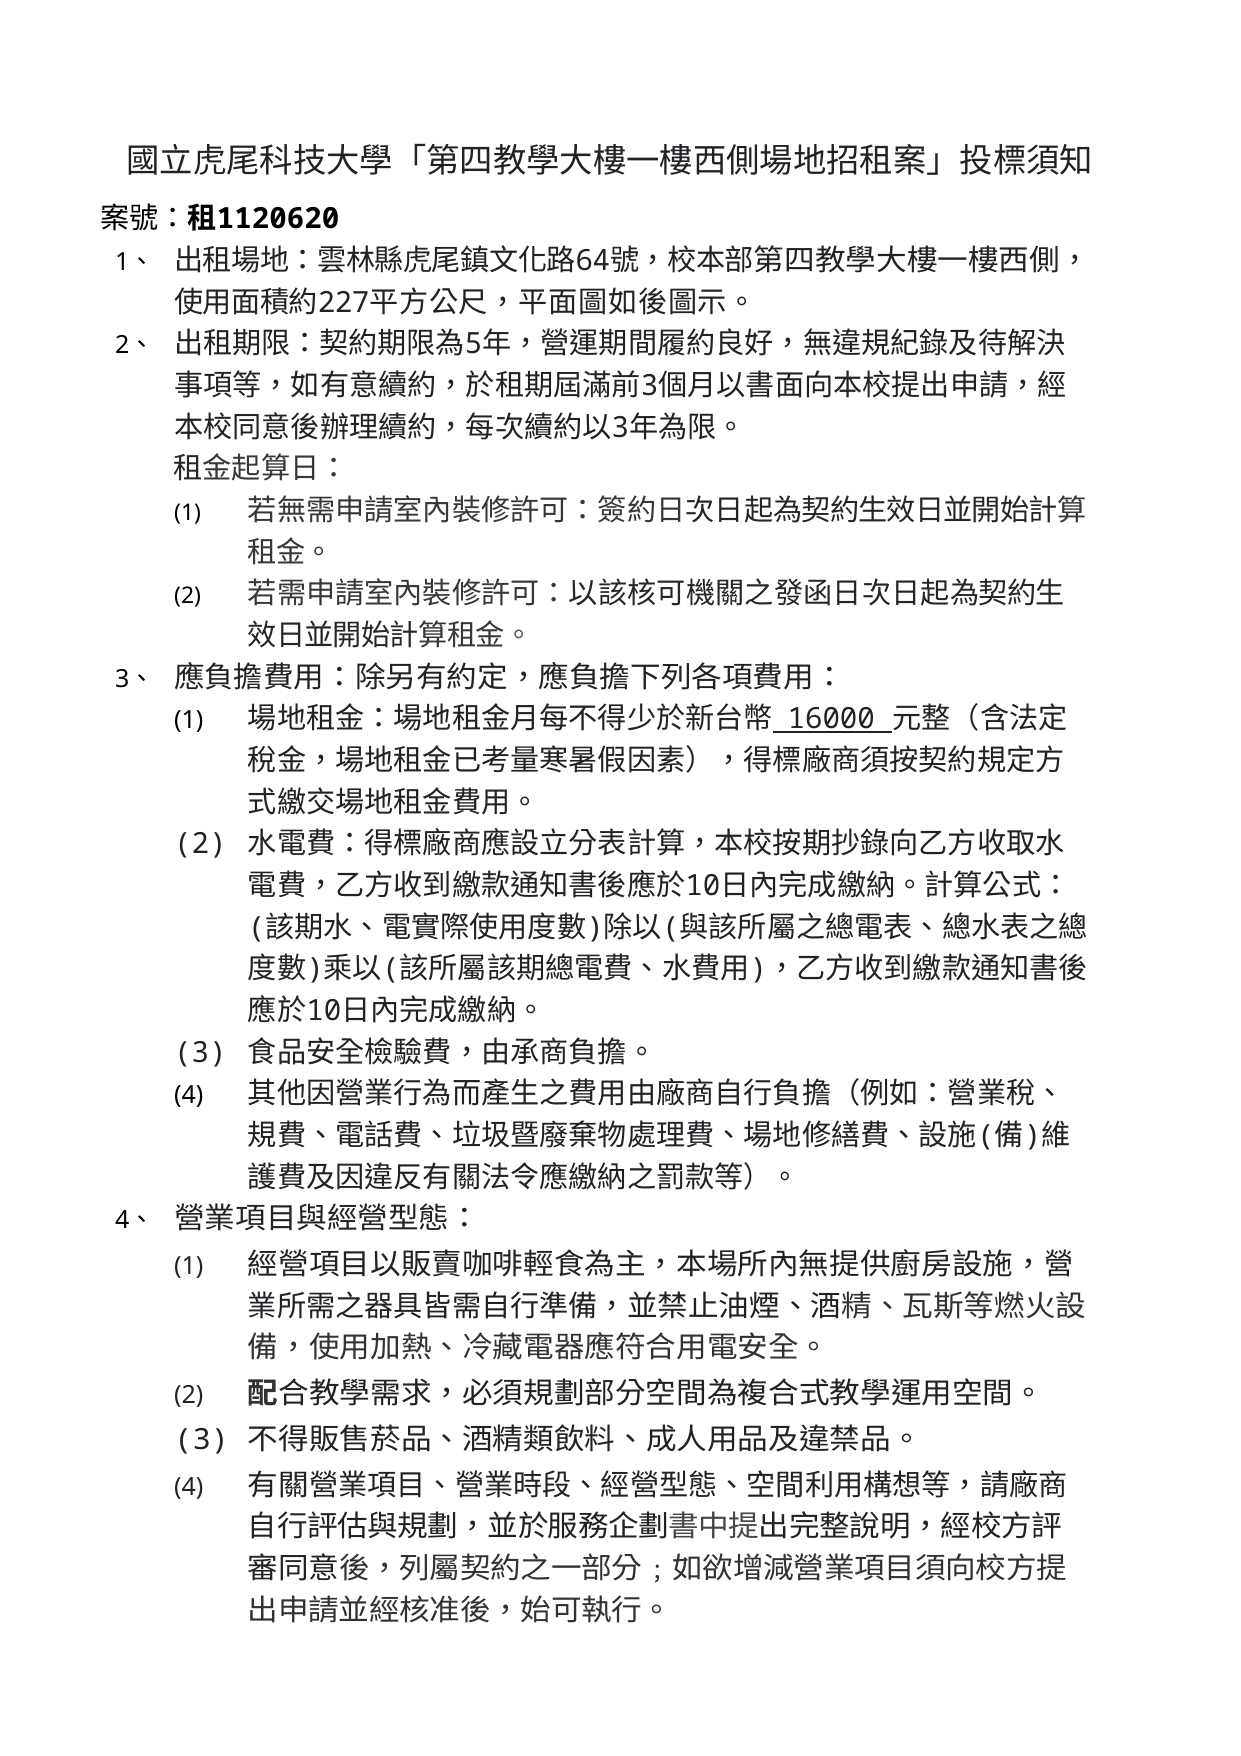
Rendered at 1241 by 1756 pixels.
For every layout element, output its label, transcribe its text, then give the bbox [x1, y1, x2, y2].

list 若無需申請室內裝修許可：簽約日次日起為契約生效日並開始計算租金。 [174, 487, 1093, 571]
text 國立虎尾科技大學「第四教學大樓一樓西側場地招租案」投標須知 [70, 134, 1148, 182]
list 出租場地：雲林縣虎尾鎮文化路64號，校本部第四教學大樓一樓西側，使用面積約227平方公尺，平面圖如後圖示。 [115, 237, 1088, 321]
list 食品安全檢驗費，由承商負擔。 [174, 1029, 1088, 1071]
list 水電費：得標廠商應設立分表計算，本校按期抄錄向乙方收取水電費，乙方收到繳款通知書後應於10日內完成繳納。計算公式：(該期水、電實際使用度數)除以(與該所屬之總電表、總水表之總度數)乘以(該所屬該期總電費、水費用)，乙方收到繳款通知書後應於10日內完成繳納。 [174, 821, 1088, 1029]
text 案號：租1120620 [100, 195, 1093, 237]
list 應負擔費用：除另有約定，應負擔下列各項費用： [115, 654, 1088, 696]
list 若需申請室內裝修許可：以該核可機關之發函日次日起為契約生效日並開始計算租金。 [174, 571, 1093, 654]
list 經營項目以販賣咖啡輕食為主，本場所內無提供廚房設施，營業所需之器具皆需自行準備，並禁止油煙、酒精、瓦斯等燃火設備，使用加熱、冷藏電器應符合用電安全。 [174, 1241, 1088, 1366]
list 配合教學需求，必須規劃部分空間為複合式教學運用空間。 [174, 1370, 1088, 1412]
list 場地租金：場地租金月每不得少於新台幣 16000 元整（含法定稅金，場地租金已考量寒暑假因素），得標廠商須按契約規定方式繳交場地租金費用。 [174, 696, 1088, 821]
list 其他因營業行為而產生之費用由廠商自行負擔（例如：營業稅、規費、電話費、垃圾暨廢棄物處理費、場地修繕費、設施(備)維護費及因違反有關法令應繳納之罰款等）。 [174, 1071, 1088, 1196]
list 有關營業項目、營業時段、經營型態、空間利用構想等，請廠商自行評估與規劃，並於服務企劃書中提出完整說明，經校方評審同意後，列屬契約之一部分﹔如欲增減營業項目須向校方提出申請並經核准後，始可執行。 [174, 1462, 1088, 1628]
list 營業項目與經營型態： [115, 1196, 1088, 1237]
text 租金起算日： [156, 446, 1093, 487]
list 不得販售菸品、酒精類飲料、成人用品及違禁品。 [174, 1416, 1088, 1458]
list 出租期限：契約期限為5年，營運期間履約良好，無違規紀錄及待解決事項等，如有意續約，於租期屆滿前3個月以書面向本校提出申請，經本校同意後辦理續約，每次續約以3年為限。 [115, 321, 1088, 446]
